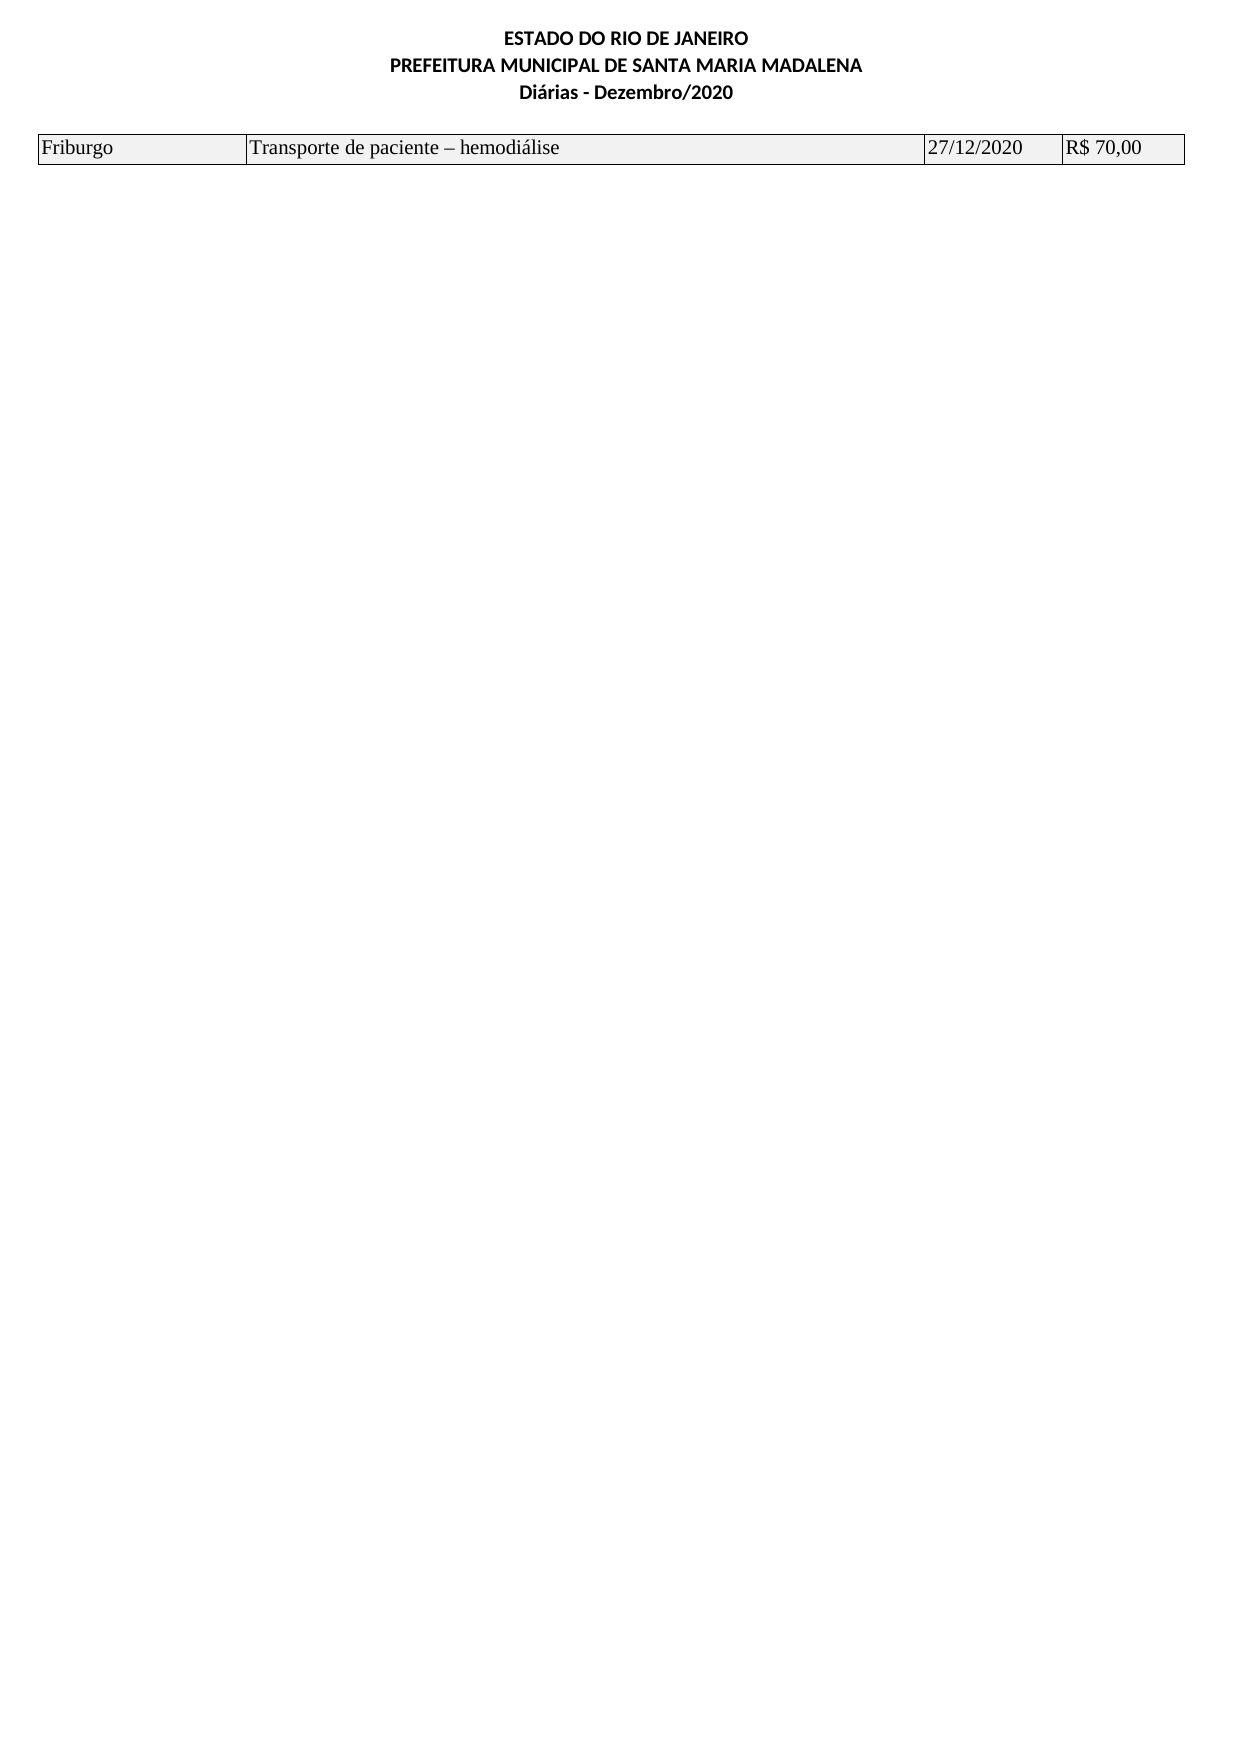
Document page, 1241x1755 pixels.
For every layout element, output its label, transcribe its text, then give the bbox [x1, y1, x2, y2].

table_cell Transporte de paciente – hemodiálise [247, 135, 924, 164]
table_cell 27/12/2020 [925, 135, 1062, 164]
table_cell Friburgo [39, 135, 246, 164]
table_cell R$ 70,00 [1063, 135, 1184, 164]
